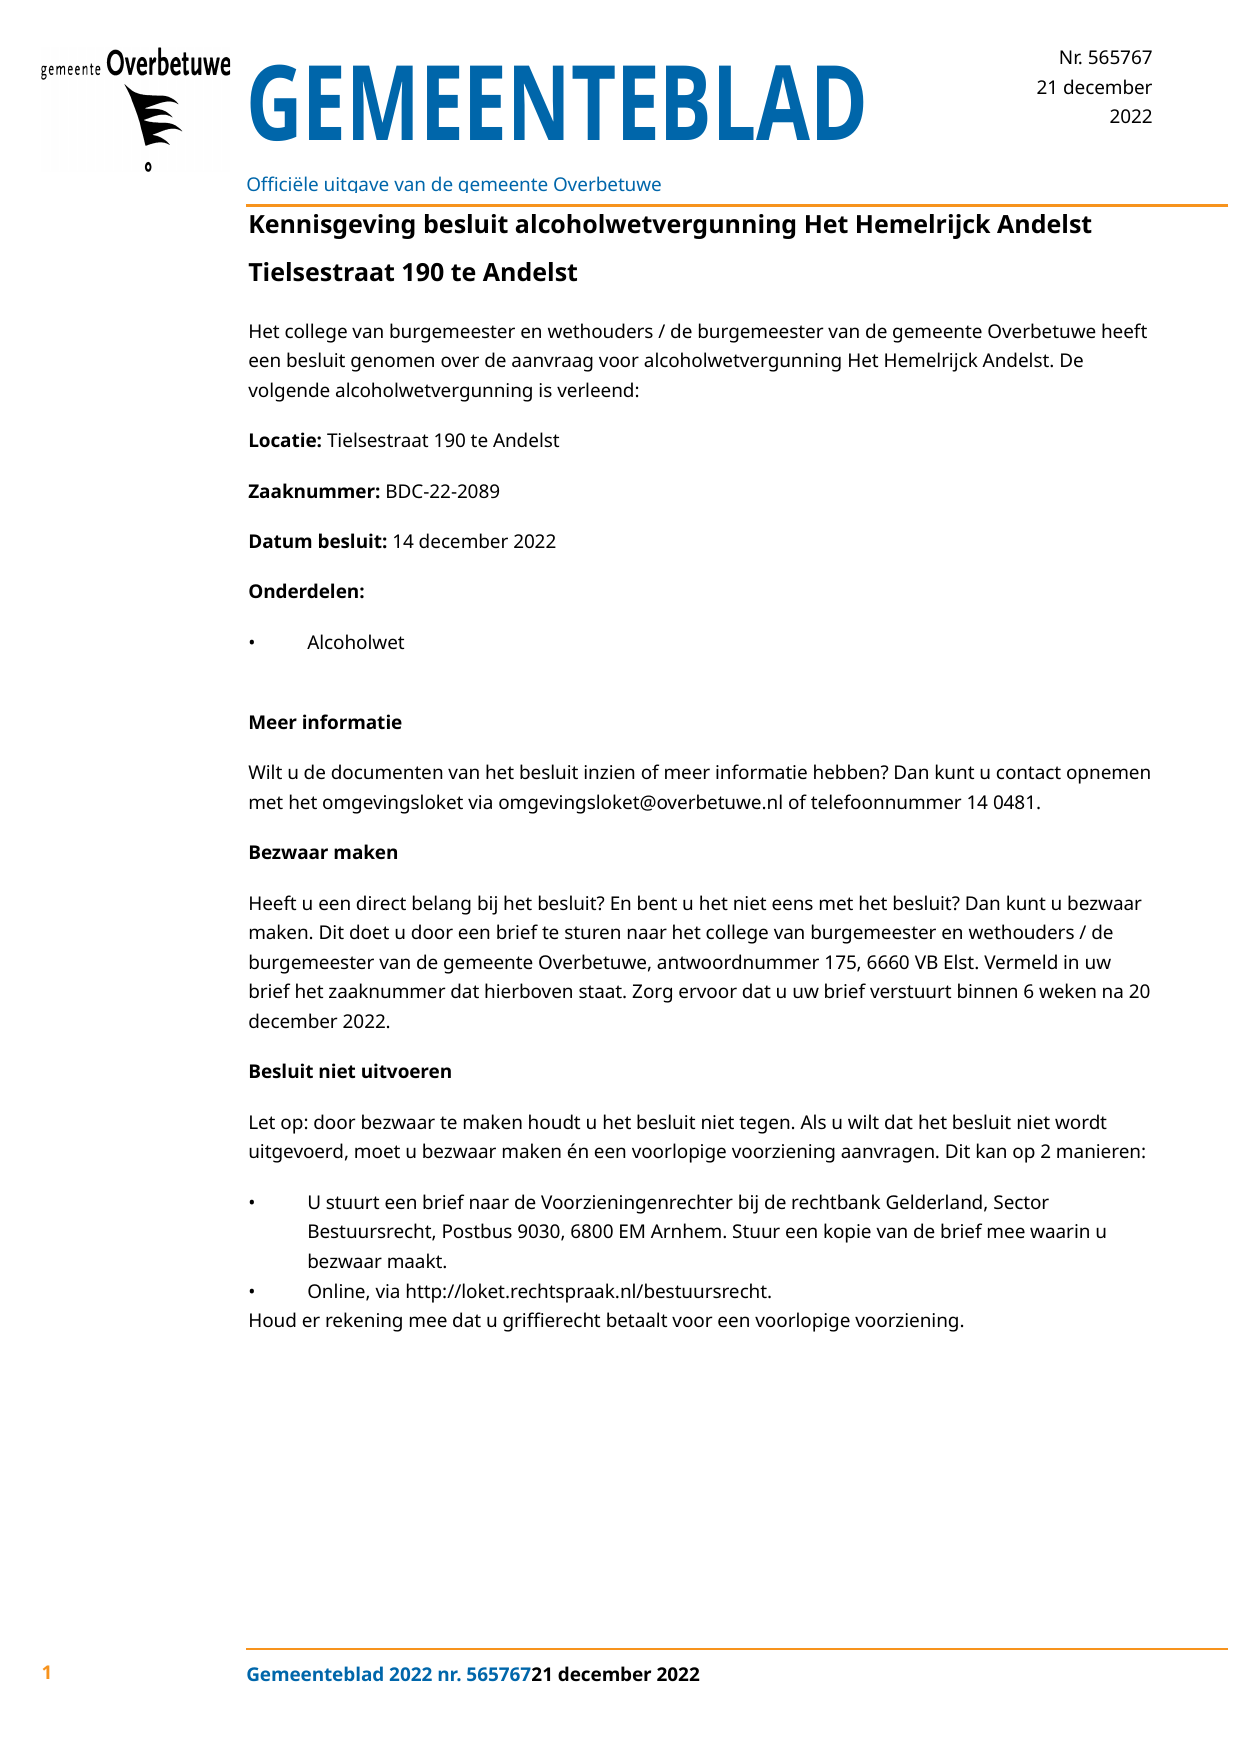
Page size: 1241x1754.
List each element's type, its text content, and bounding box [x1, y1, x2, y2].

picture [41, 47, 231, 172]
text Let op: door bezwaar te maken houdt u het besluit niet tegen. Als u wilt dat het besluit niet wordt uitgevoerd, moet u bezwaar maken én een voorlopige voorziening aanvragen. Dit kan op 2 manieren: [248, 1109, 1152, 1164]
list Online, via http://loket.rechtspraak.nl/bestuursrecht. [248, 1278, 1152, 1304]
text Besluit niet uitvoeren [248, 1059, 1152, 1084]
text Zaaknummer: BDC-22-2089 [248, 478, 1152, 504]
text Wilt u de documenten van het besluit inzien of meer informatie hebben? Dan kunt u contact opnemen met het omgevingsloket via omgevingsloket@overbetuwe.nl of telefoonnummer 14 0481. [248, 759, 1152, 815]
text Heeft u een direct belang bij het besluit? En bent u het niet eens met het besluit? Dan kunt u bezwaar maken. Dit doet u door een brief te sturen naar het college van burgemeester en wethouders / de burgemeester van de gemeente Overbetuwe, antwoordnummer 175, 6660 VB Elst. Vermeld in uw brief het zaaknummer dat hierboven staat. Zorg ervoor dat u uw brief verstuurt binnen 6 weken na 20 december 2022. [248, 890, 1152, 1034]
text Houd er rekening mee dat u griffierecht betaalt voor een voorlopige voorziening. [248, 1307, 1152, 1333]
text Datum besluit: 14 december 2022 [248, 528, 1152, 554]
text Bezwaar maken [248, 839, 1152, 865]
text Meer informatie [248, 709, 1152, 735]
text Het college van burgemeester en wethouders / de burgemeester van de gemeente Overbetuwe heeft een besluit genomen over de aanvraag voor alcoholwetvergunning Het Hemelrijck Andelst. De volgende alcoholwetvergunning is verleend: [248, 318, 1152, 403]
list U stuurt een brief naar de Voorzieningenrechter bij de rechtbank Gelderland, Sector Bestuursrecht, Postbus 9030, 6800 EM Arnhem. Stuur een kopie van de brief mee waarin u bezwaar maakt. [248, 1189, 1152, 1274]
text Kennisgeving besluit alcoholwetvergunning Het Hemelrijck Andelst Tielsestraat 190 te Andelst [248, 207, 1152, 288]
list Alcoholwet [248, 629, 1152, 655]
text Locatie: Tielsestraat 190 te Andelst [248, 427, 1152, 453]
text Onderdelen: [248, 579, 1152, 604]
